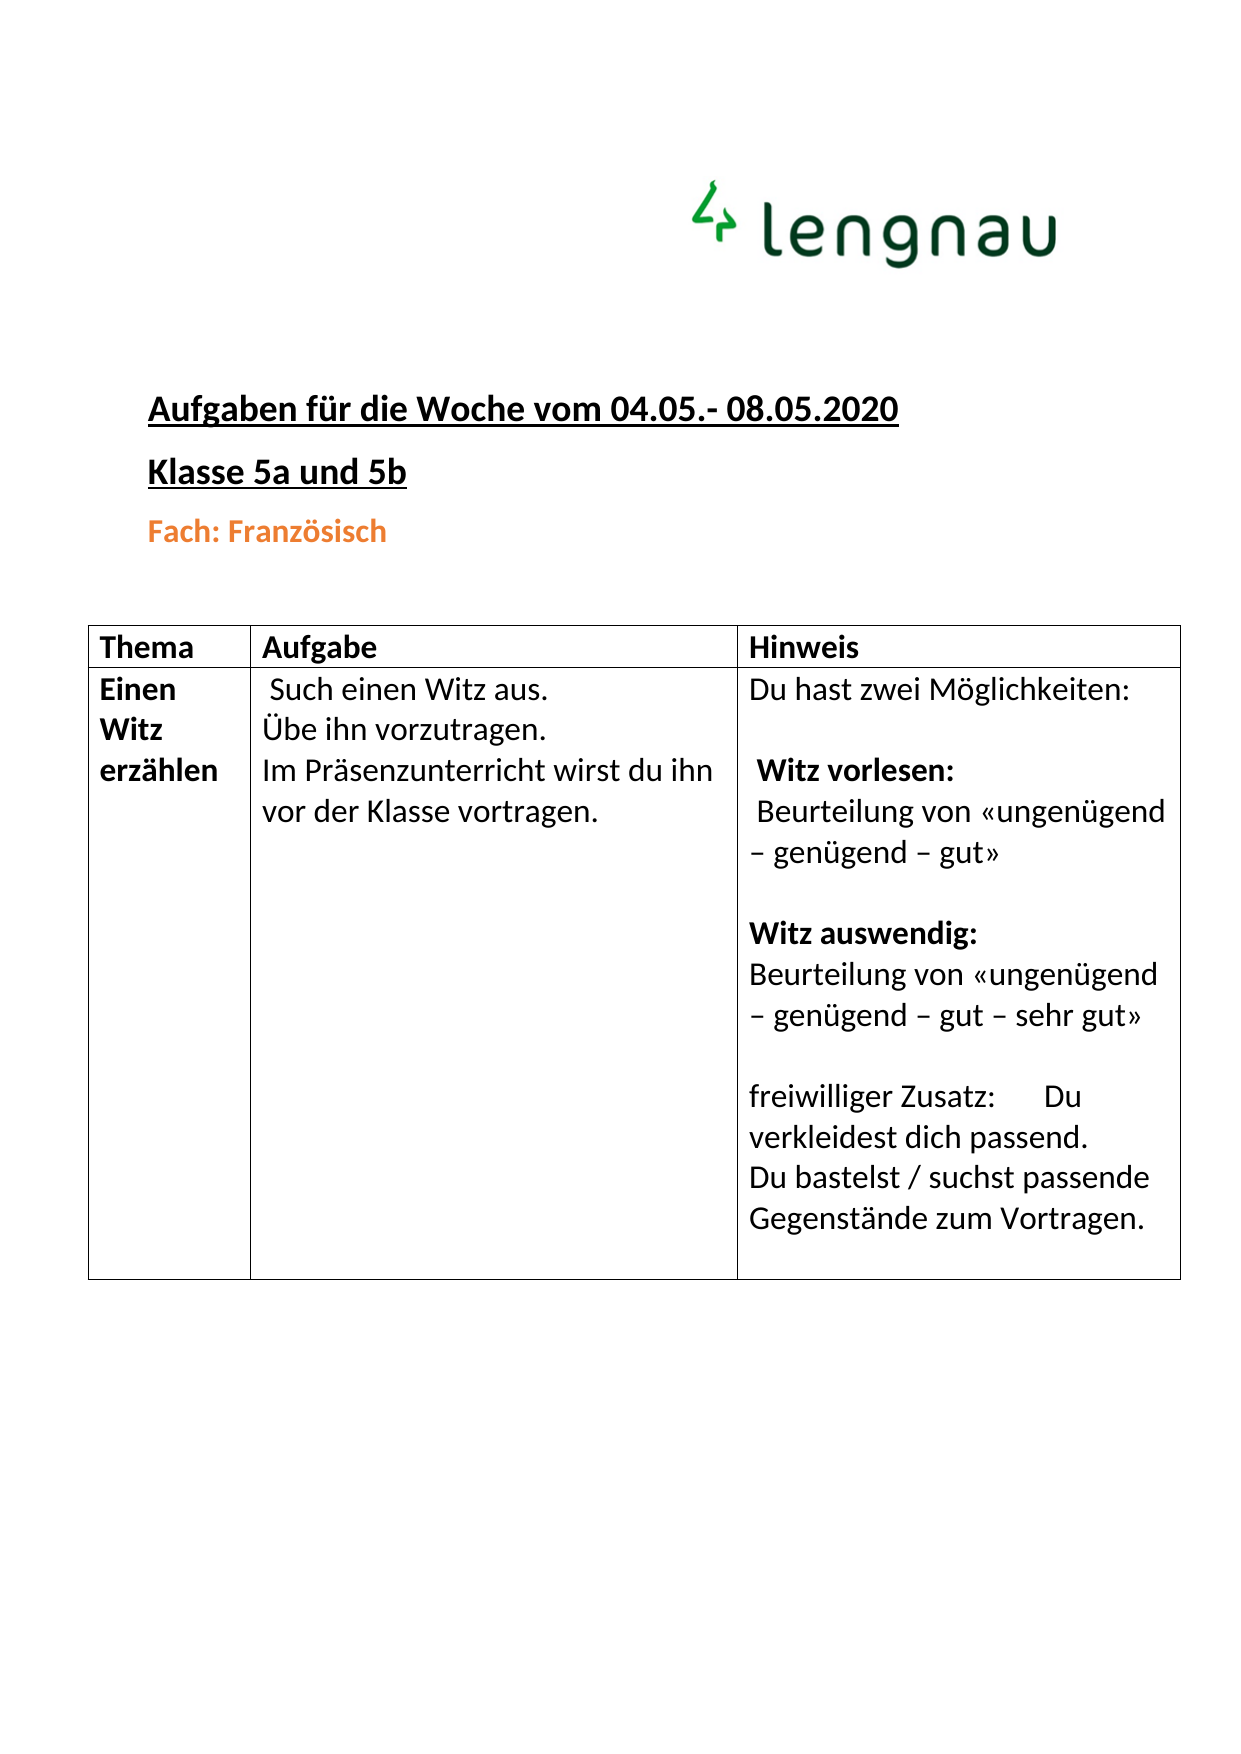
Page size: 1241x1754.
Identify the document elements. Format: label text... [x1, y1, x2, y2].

table_cell Du hast zwei Möglichkeiten: Witz vorlesen: Beurteilung von «ungenügend – genügend – gut» Witz auswendig: Beurteilung von «ungenügend – genügend – gut – sehr gut» freiwilliger Zusatz: Du verkleidest dich passend. Du bastelst / suchst passende Gegenstände zum Vortragen. [738, 668, 1180, 1279]
table_cell Einen Witz erzählen [89, 668, 250, 1279]
table_header Thema [89, 626, 250, 667]
table_header Aufgabe [251, 626, 737, 667]
text Fach: Französisch [148, 510, 1093, 551]
text Klasse 5a und 5b [148, 448, 1093, 493]
text Aufgaben für die Woche vom 04.05.- 08.05.2020 [148, 385, 1093, 431]
table_cell Such einen Witz aus. Übe ihn vorzutragen. Im Präsenzunterricht wirst du ihn vor der Klasse vortragen. [251, 668, 737, 1279]
table_header Hinweis [738, 626, 1180, 667]
